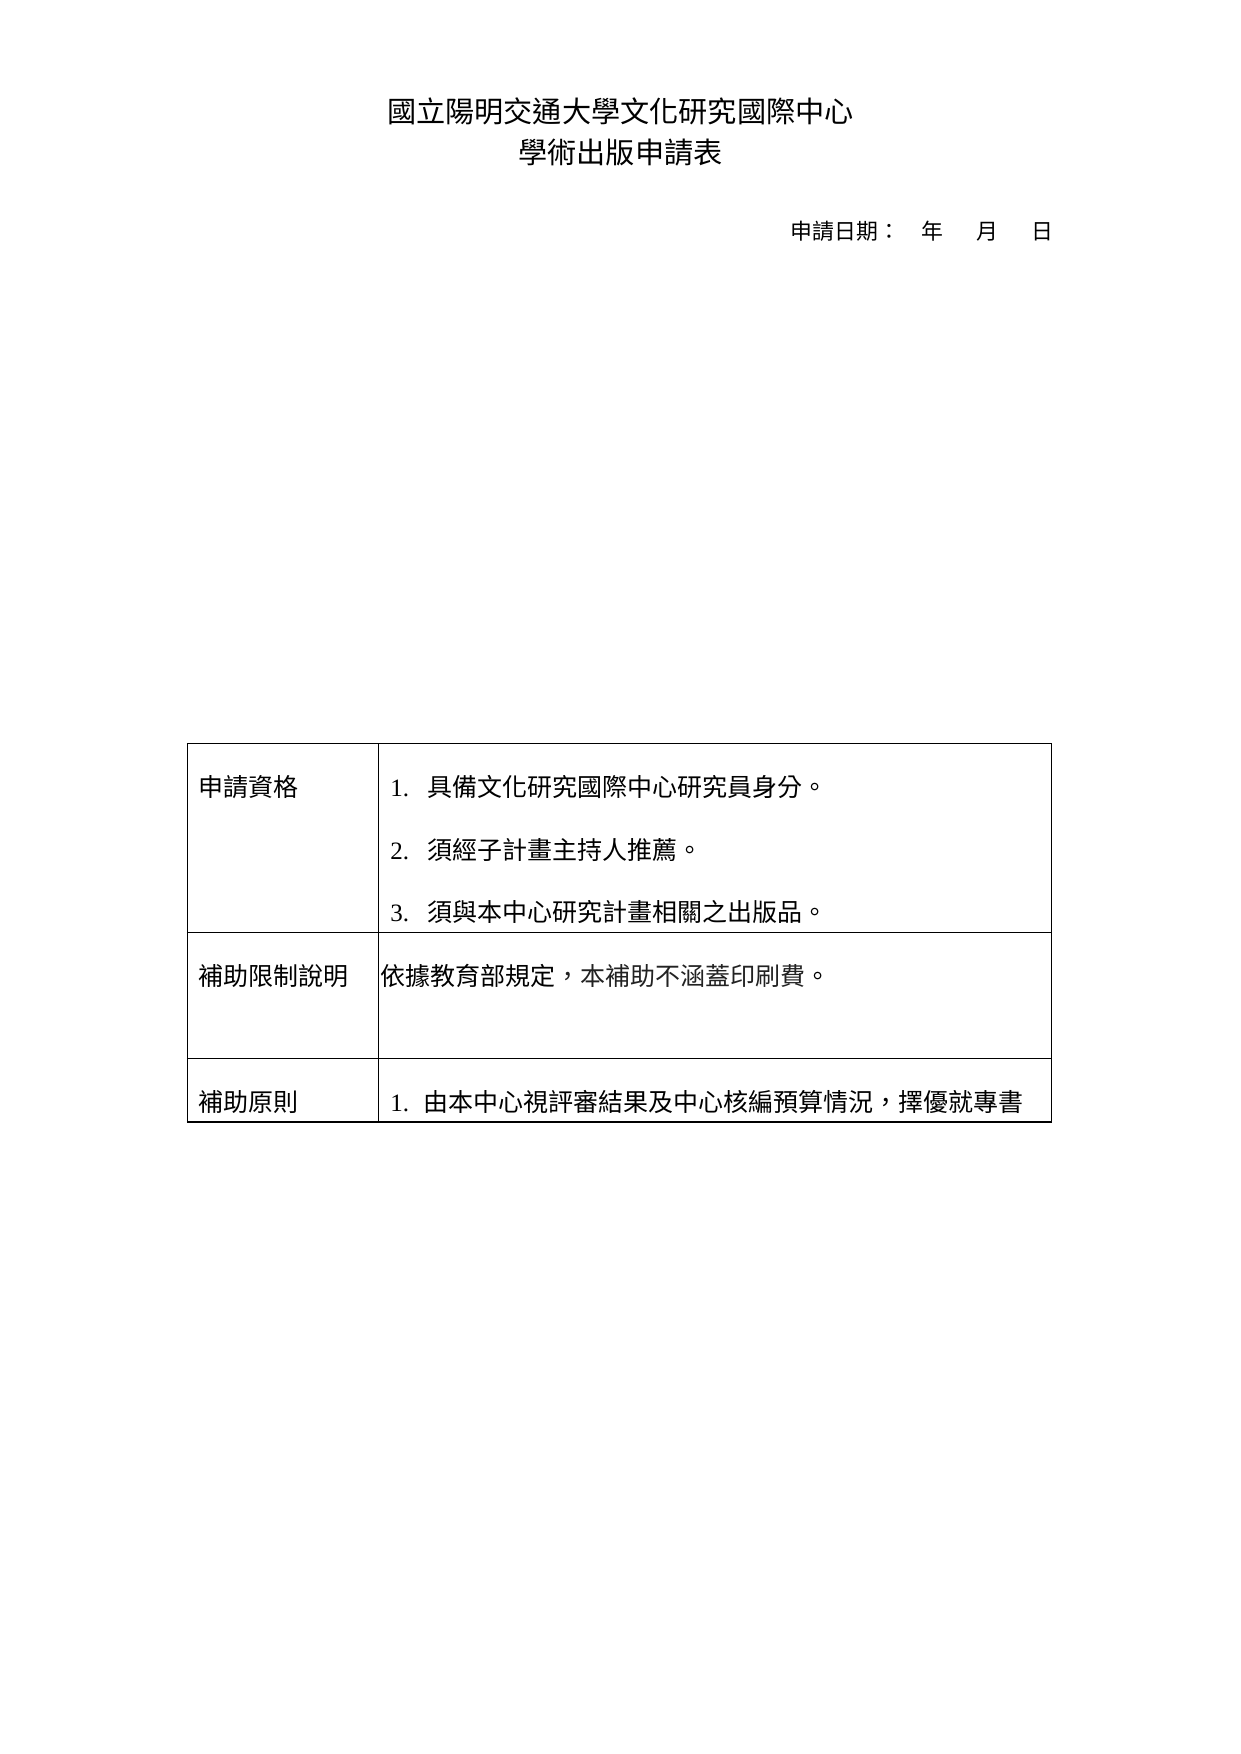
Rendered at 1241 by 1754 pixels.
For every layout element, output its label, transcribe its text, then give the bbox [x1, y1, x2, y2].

table_cell 依據教育部規定，本補助不涵蓋印刷費。 [379, 933, 1051, 1058]
table_cell 申請資格 [188, 744, 378, 932]
table_cell 補助限制說明 [188, 933, 378, 1058]
table_cell 由本中心視評審結果及中心核編預算情況，擇優就專書 [379, 1059, 1051, 1121]
table_cell 補助原則 [188, 1059, 378, 1121]
table_cell 具備文化研究國際中心研究員身分。 須經子計畫主持人推薦。 須與本中心研究計畫相關之出版品。 [379, 744, 1051, 932]
